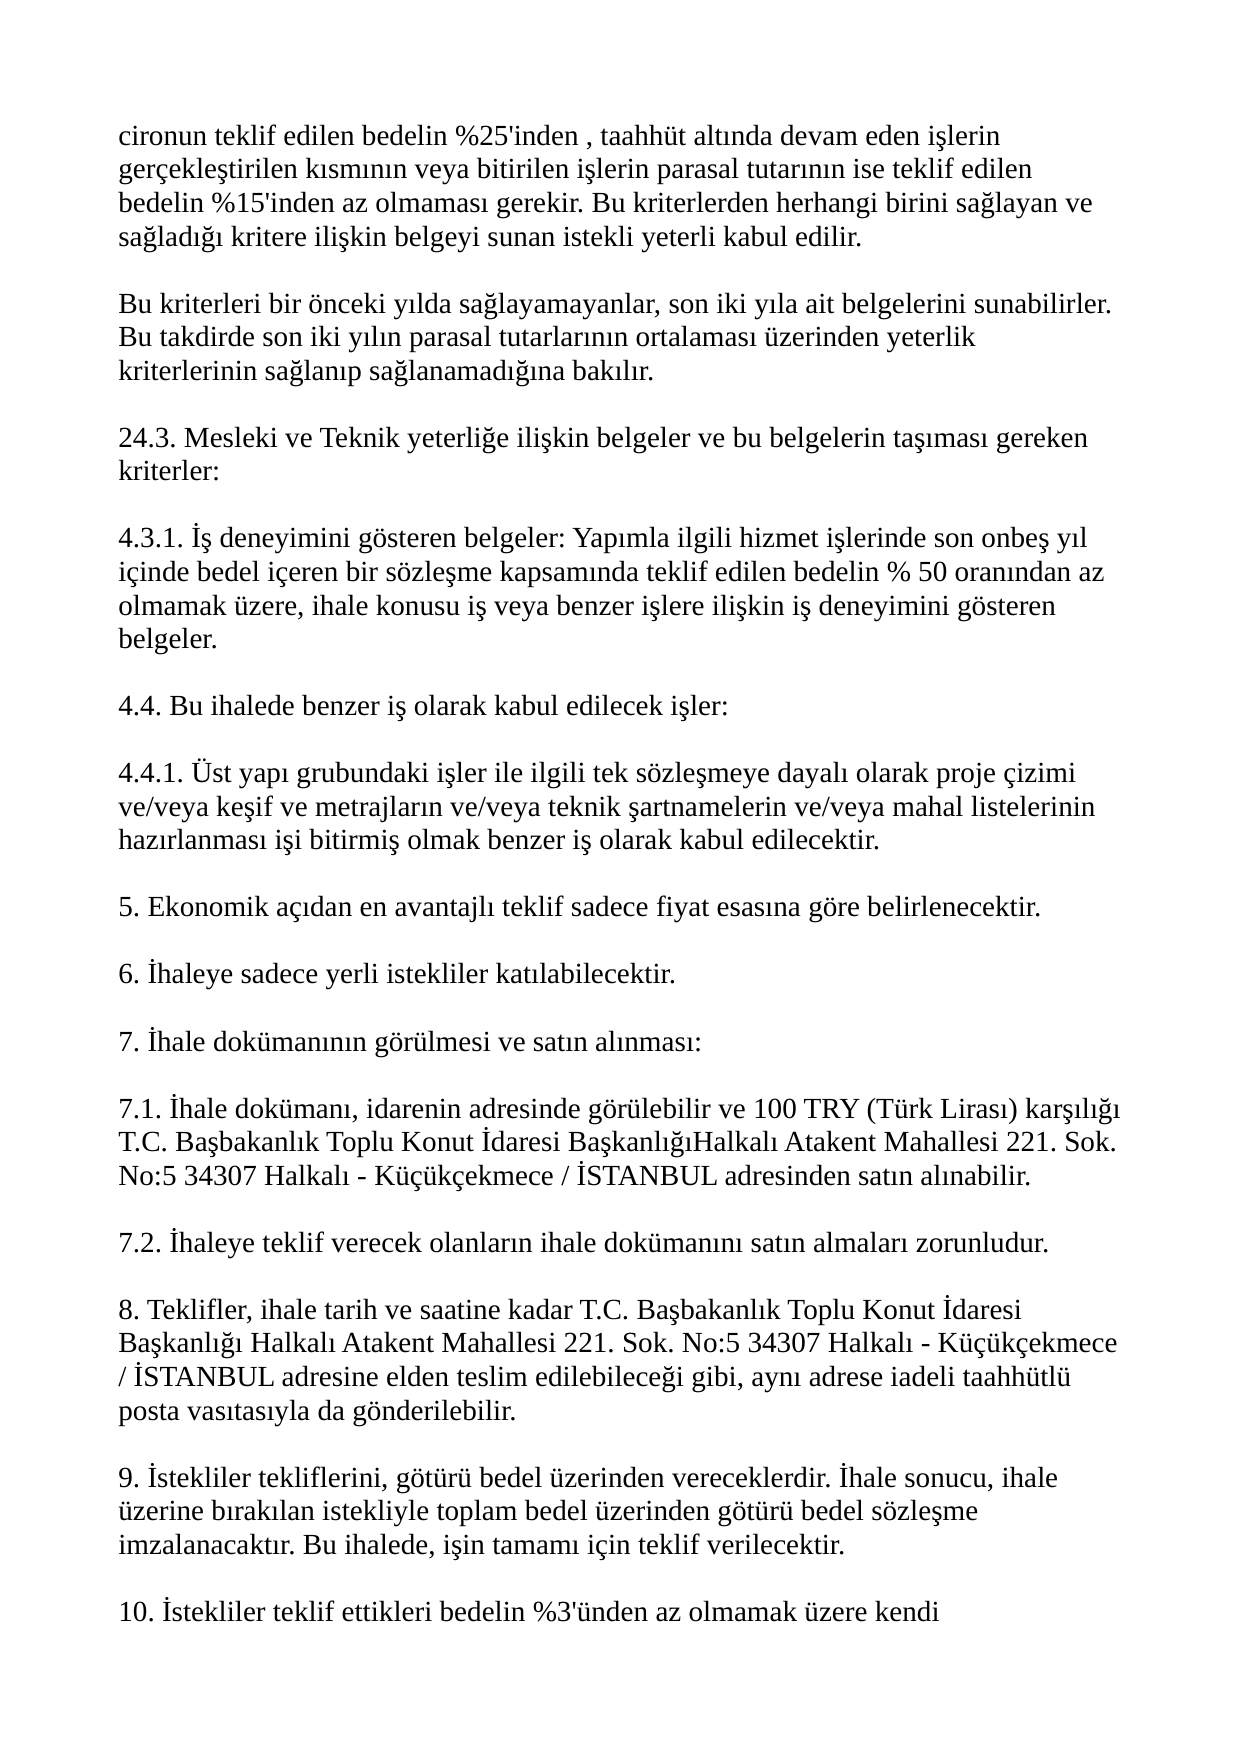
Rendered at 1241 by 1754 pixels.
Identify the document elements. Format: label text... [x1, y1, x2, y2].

text cironun teklif edilen bedelin %25'inden , taahhüt altında devam eden işlerin gerçekleştirilen kısmının veya bitirilen işlerin parasal tutarının ise teklif edilen bedelin %15'inden az olmaması gerekir. Bu kriterlerden herhangi birini sağlayan ve sağladığı kritere ilişkin belgeyi sunan istekli yeterli kabul edilir. [118, 118, 1122, 252]
text 10. İstekliler teklif ettikleri bedelin %3'ünden az olmamak üzere kendi [118, 1594, 1122, 1627]
text 9. İstekliler tekliflerini, götürü bedel üzerinden vereceklerdir. İhale sonucu, ihale üzerine bırakılan istekliyle toplam bedel üzerinden götürü bedel sözleşme imzalanacaktır. Bu ihalede, işin tamamı için teklif verilecektir. [118, 1460, 1122, 1560]
text 5. Ekonomik açıdan en avantajlı teklif sadece fiyat esasına göre belirlenecektir. [118, 889, 1122, 923]
text 24.3. Mesleki ve Teknik yeterliğe ilişkin belgeler ve bu belgelerin taşıması gereken kriterler: [118, 420, 1122, 487]
text 4.4. Bu ihalede benzer iş olarak kabul edilecek işler: [118, 688, 1122, 722]
text 8. Teklifler, ihale tarih ve saatine kadar T.C. Başbakanlık Toplu Konut İdaresi Başkanlığı Halkalı Atakent Mahallesi 221. Sok. No:5 34307 Halkalı - Küçükçekmece / İSTANBUL adresine elden teslim edilebileceği gibi, aynı adrese iadeli taahhütlü posta vasıtasıyla da gönderilebilir. [118, 1292, 1122, 1426]
text 4.4.1. Üst yapı grubundaki işler ile ilgili tek sözleşmeye dayalı olarak proje çizimi ve/veya keşif ve metrajların ve/veya teknik şartnamelerin ve/veya mahal listelerinin hazırlanması işi bitirmiş olmak benzer iş olarak kabul edilecektir. [118, 755, 1122, 856]
text 7. İhale dokümanının görülmesi ve satın alınması: [118, 1024, 1122, 1057]
text 7.2. İhaleye teklif verecek olanların ihale dokümanını satın almaları zorunludur. [118, 1225, 1122, 1258]
text 7.1. İhale dokümanı, idarenin adresinde görülebilir ve 100 TRY (Türk Lirası) karşılığı T.C. Başbakanlık Toplu Konut İdaresi BaşkanlığıHalkalı Atakent Mahallesi 221. Sok. No:5 34307 Halkalı - Küçükçekmece / İSTANBUL adresinden satın alınabilir. [118, 1091, 1122, 1191]
text 4.3.1. İş deneyimini gösteren belgeler: Yapımla ilgili hizmet işlerinde son onbeş yıl içinde bedel içeren bir sözleşme kapsamında teklif edilen bedelin % 50 oranından az olmamak üzere, ihale konusu iş veya benzer işlere ilişkin iş deneyimini gösteren belgeler. [118, 521, 1122, 655]
text 6. İhaleye sadece yerli istekliler katılabilecektir. [118, 957, 1122, 990]
text Bu kriterleri bir önceki yılda sağlayamayanlar, son iki yıla ait belgelerini sunabilirler. Bu takdirde son iki yılın parasal tutarlarının ortalaması üzerinden yeterlik kriterlerinin sağlanıp sağlanamadığına bakılır. [118, 286, 1122, 386]
